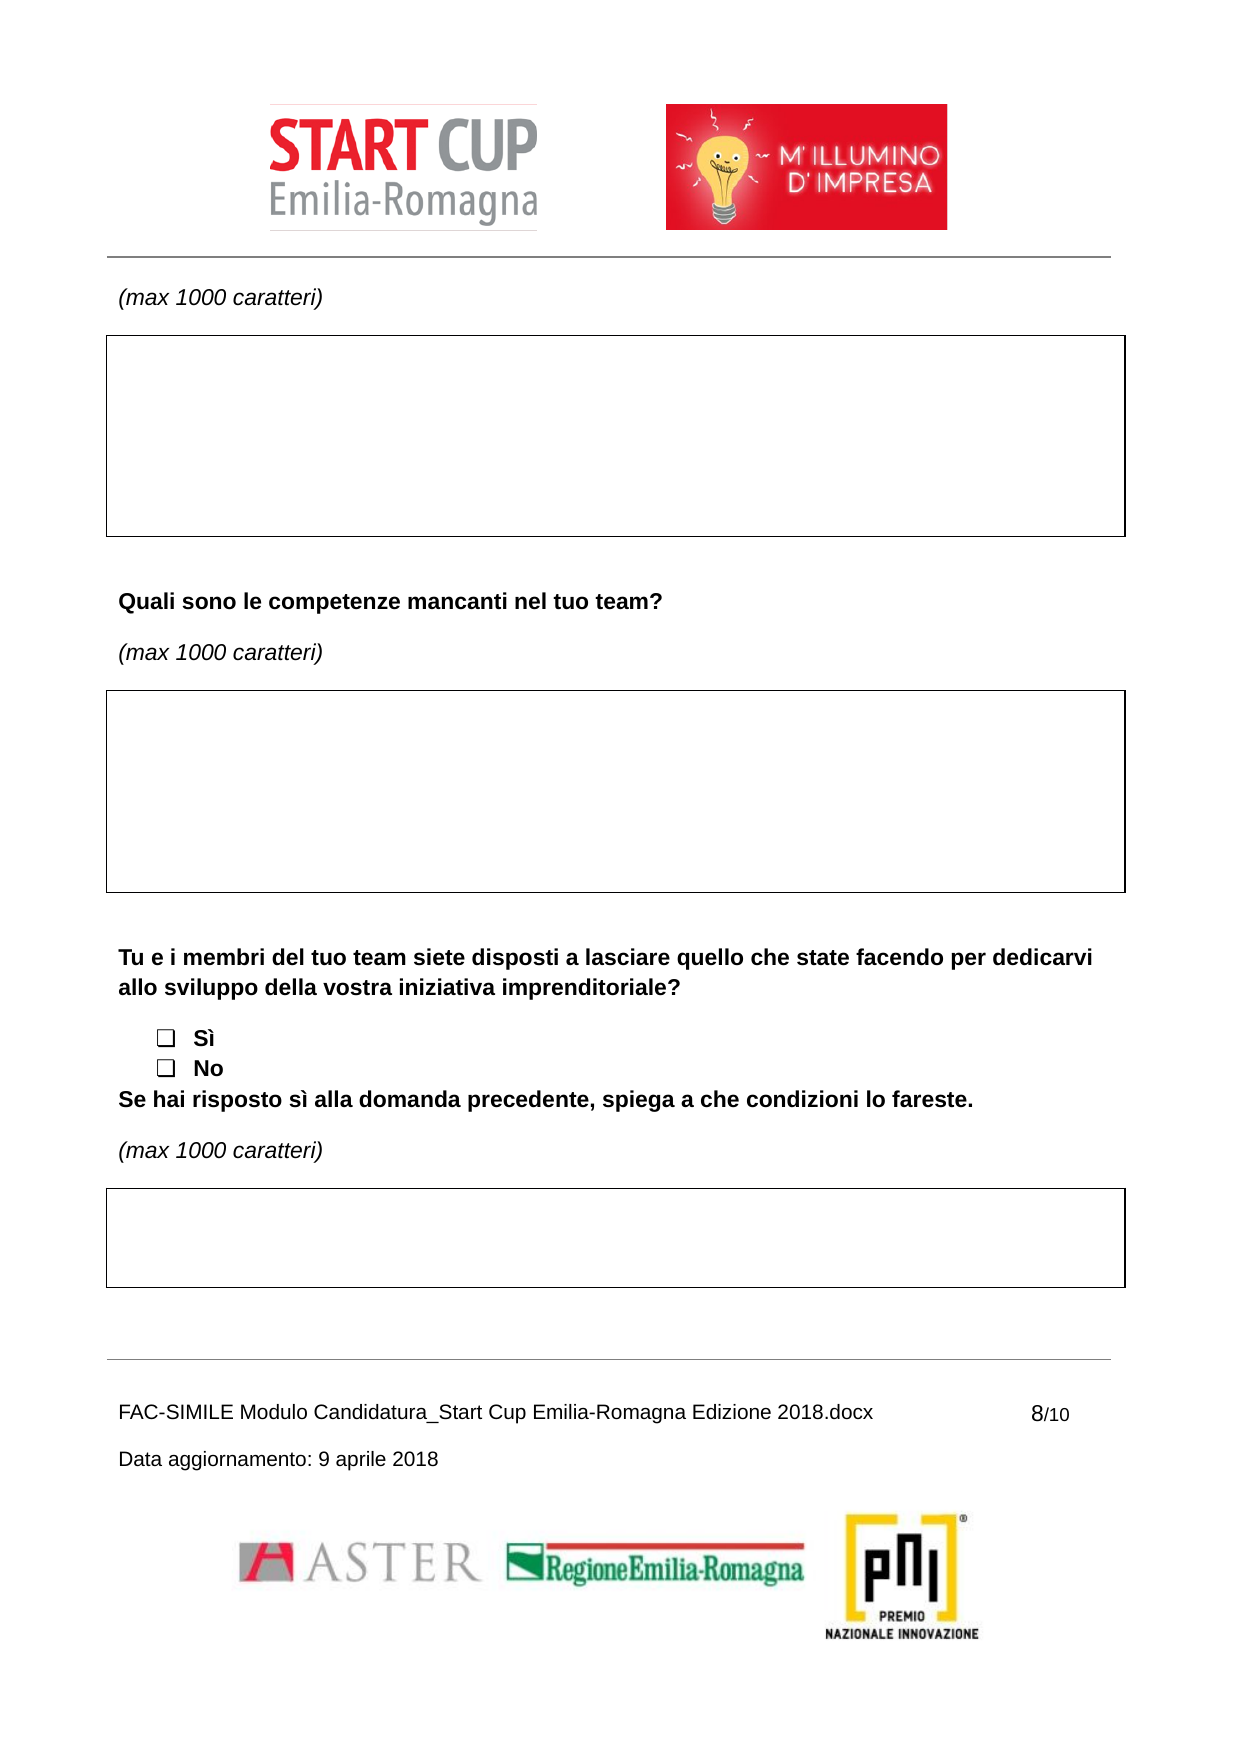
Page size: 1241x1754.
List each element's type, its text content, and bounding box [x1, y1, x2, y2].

text (max 1000 caratteri) [118, 1137, 1122, 1163]
text (max 1000 caratteri) [118, 284, 1122, 310]
list Sì [156, 1025, 1122, 1051]
table_header [107, 1189, 1124, 1287]
text (max 1000 caratteri) [118, 639, 1122, 666]
list No [156, 1055, 1122, 1082]
picture [231, 1492, 987, 1654]
text Quali sono le competenze mancanti nel tuo team? [118, 588, 1122, 615]
text Tu e i membri del tuo team siete disposti a lasciare quello che state facendo per dedicarvi allo sviluppo della vostra iniziativa imprenditoriale? [118, 944, 1122, 1000]
table_header [107, 336, 1124, 536]
table_header [107, 691, 1124, 892]
picture [269, 104, 948, 231]
text Se hai risposto sì alla domanda precedente, spiega a che condizioni lo fareste. [118, 1086, 1122, 1112]
